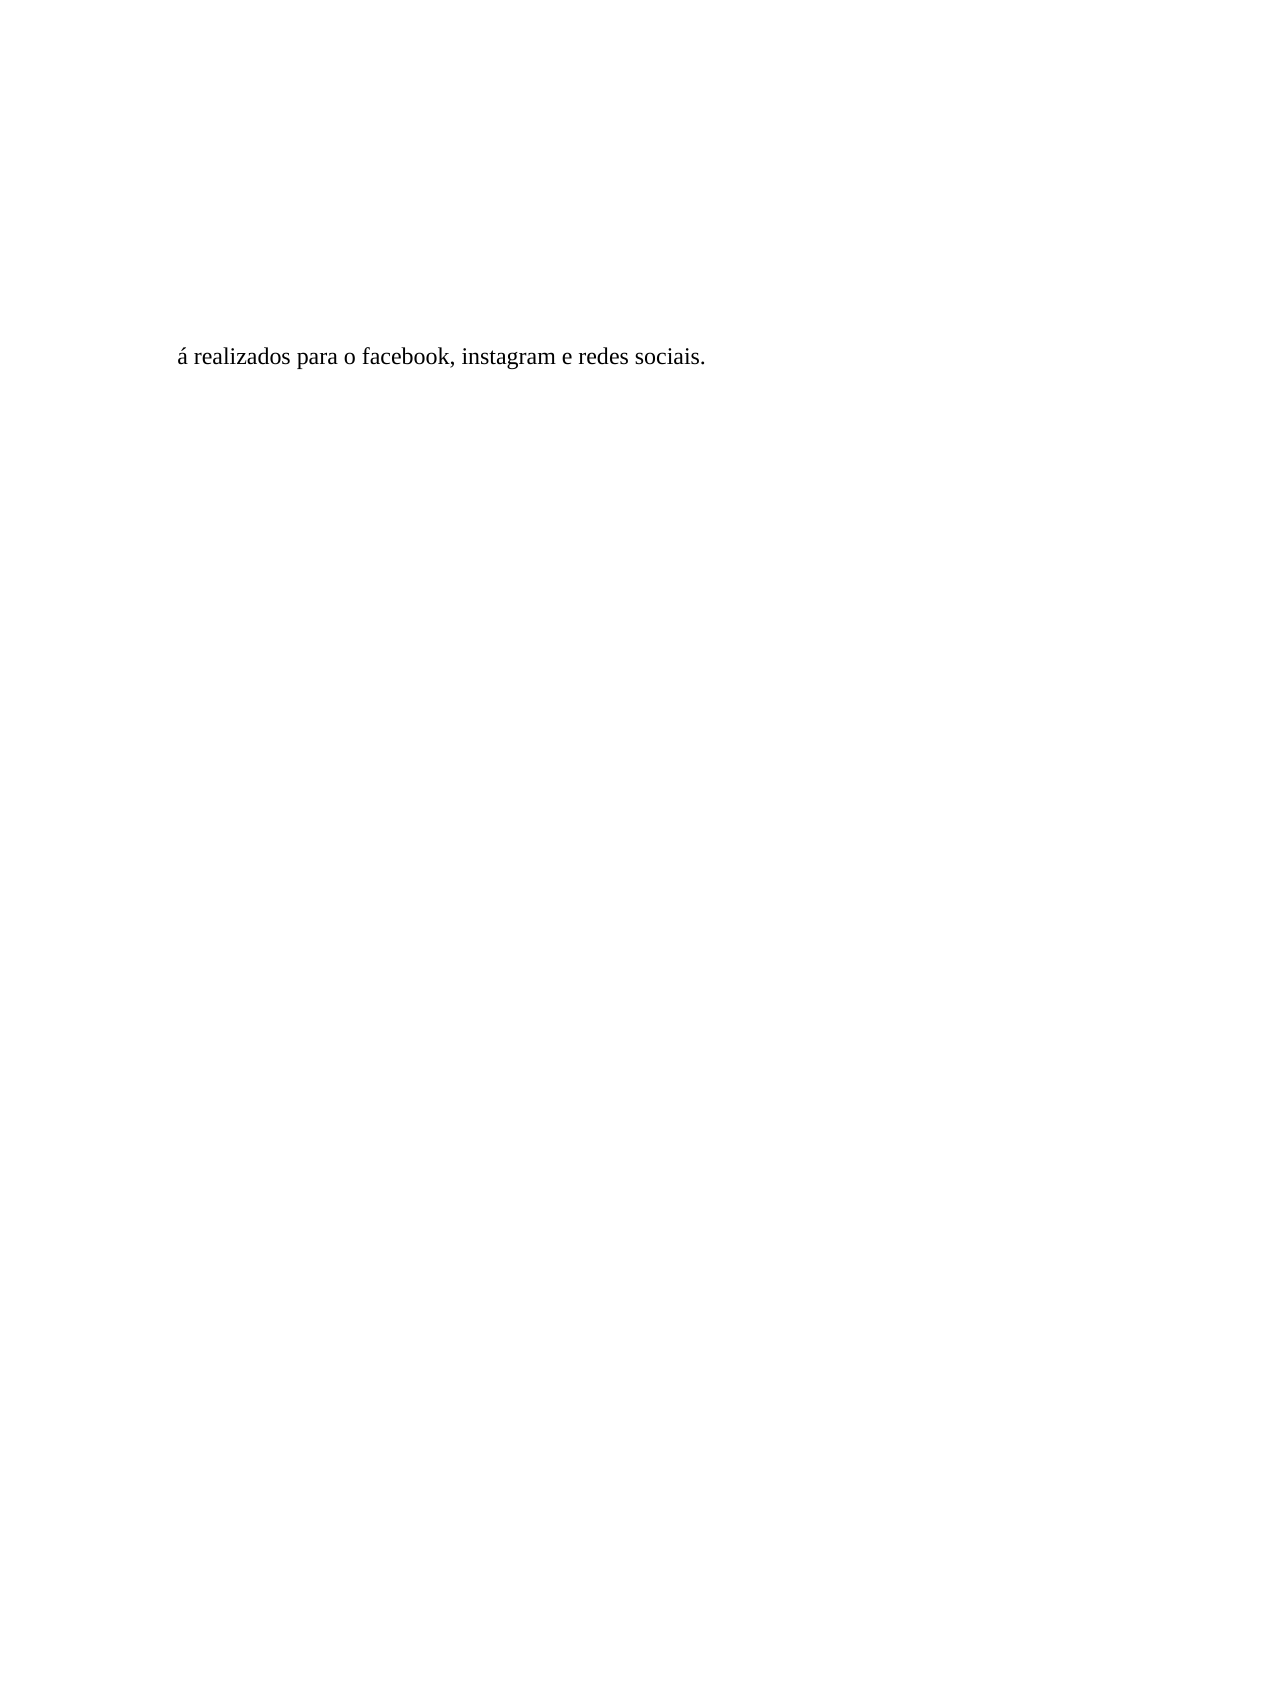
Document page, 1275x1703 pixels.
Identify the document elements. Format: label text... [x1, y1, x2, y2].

text á realizados para o facebook, instagram e redes sociais. [177, 342, 1103, 369]
